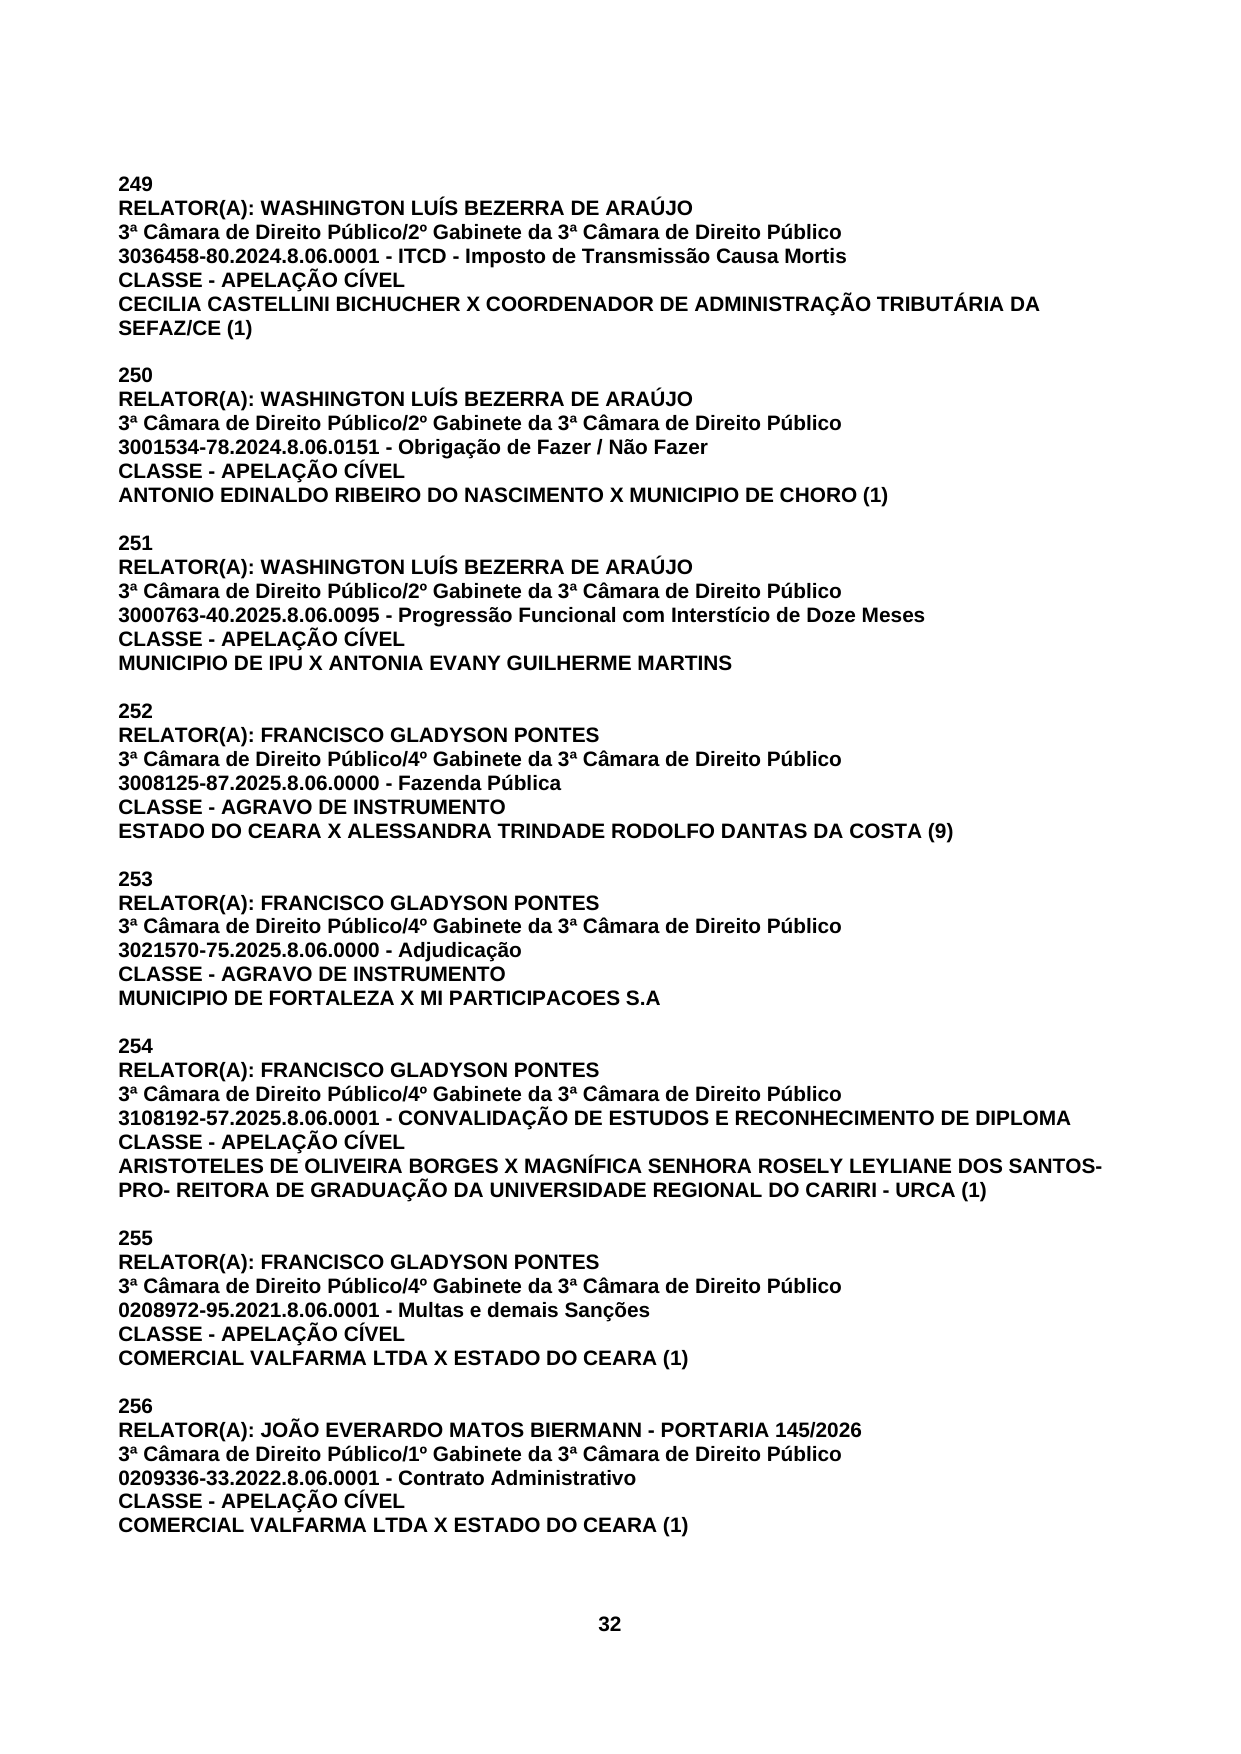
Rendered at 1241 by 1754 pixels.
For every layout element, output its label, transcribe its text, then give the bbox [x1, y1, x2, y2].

text ARISTOTELES DE OLIVEIRA BORGES X MAGNÍFICA SENHORA ROSELY LEYLIANE DOS SANTOS-PRO- REITORA DE GRADUAÇÃO DA UNIVERSIDADE REGIONAL DO CARIRI - URCA (1) [118, 1154, 1122, 1202]
text RELATOR(A): JOÃO EVERARDO MATOS BIERMANN - PORTARIA 145/2026 [118, 1417, 1122, 1441]
text CLASSE - AGRAVO DE INSTRUMENTO [118, 962, 1122, 986]
text 3ª Câmara de Direito Público/2º Gabinete da 3ª Câmara de Direito Público [118, 219, 1122, 243]
text CLASSE - AGRAVO DE INSTRUMENTO [118, 794, 1122, 818]
text 252 [118, 699, 1122, 723]
text 251 [118, 531, 1122, 555]
text 3ª Câmara de Direito Público/4º Gabinete da 3ª Câmara de Direito Público [118, 1082, 1122, 1106]
text CLASSE - APELAÇÃO CÍVEL [118, 1489, 1122, 1513]
text RELATOR(A): FRANCISCO GLADYSON PONTES [118, 890, 1122, 914]
text 3021570-75.2025.8.06.0000 - Adjudicação [118, 938, 1122, 962]
text ANTONIO EDINALDO RIBEIRO DO NASCIMENTO X MUNICIPIO DE CHORO (1) [118, 483, 1122, 507]
text RELATOR(A): FRANCISCO GLADYSON PONTES [118, 723, 1122, 747]
text CLASSE - APELAÇÃO CÍVEL [118, 1322, 1122, 1346]
text 3ª Câmara de Direito Público/4º Gabinete da 3ª Câmara de Direito Público [118, 914, 1122, 938]
text RELATOR(A): FRANCISCO GLADYSON PONTES [118, 1058, 1122, 1082]
text 3108192-57.2025.8.06.0001 - CONVALIDAÇÃO DE ESTUDOS E RECONHECIMENTO DE DIPLOMA [118, 1106, 1122, 1130]
text 253 [118, 866, 1122, 890]
text 3008125-87.2025.8.06.0000 - Fazenda Pública [118, 771, 1122, 794]
text 3ª Câmara de Direito Público/4º Gabinete da 3ª Câmara de Direito Público [118, 747, 1122, 771]
text RELATOR(A): WASHINGTON LUÍS BEZERRA DE ARAÚJO [118, 555, 1122, 579]
text 249 [118, 172, 1122, 196]
text 3ª Câmara de Direito Público/2º Gabinete da 3ª Câmara de Direito Público [118, 579, 1122, 603]
text CLASSE - APELAÇÃO CÍVEL [118, 627, 1122, 651]
text 3000763-40.2025.8.06.0095 - Progressão Funcional com Interstício de Doze Meses [118, 603, 1122, 627]
text COMERCIAL VALFARMA LTDA X ESTADO DO CEARA (1) [118, 1346, 1122, 1369]
text 3001534-78.2024.8.06.0151 - Obrigação de Fazer / Não Fazer [118, 435, 1122, 459]
text MUNICIPIO DE IPU X ANTONIA EVANY GUILHERME MARTINS [118, 651, 1122, 675]
text 0208972-95.2021.8.06.0001 - Multas e demais Sanções [118, 1298, 1122, 1322]
text MUNICIPIO DE FORTALEZA X MI PARTICIPACOES S.A [118, 986, 1122, 1010]
text 3ª Câmara de Direito Público/2º Gabinete da 3ª Câmara de Direito Público [118, 411, 1122, 435]
text CLASSE - APELAÇÃO CÍVEL [118, 1130, 1122, 1154]
text COMERCIAL VALFARMA LTDA X ESTADO DO CEARA (1) [118, 1513, 1122, 1537]
text 0209336-33.2022.8.06.0001 - Contrato Administrativo [118, 1465, 1122, 1489]
text ESTADO DO CEARA X ALESSANDRA TRINDADE RODOLFO DANTAS DA COSTA (9) [118, 818, 1122, 842]
text CLASSE - APELAÇÃO CÍVEL [118, 459, 1122, 483]
text RELATOR(A): WASHINGTON LUÍS BEZERRA DE ARAÚJO [118, 196, 1122, 219]
text 3ª Câmara de Direito Público/4º Gabinete da 3ª Câmara de Direito Público [118, 1274, 1122, 1298]
text 256 [118, 1393, 1122, 1417]
text 3036458-80.2024.8.06.0001 - ITCD - Imposto de Transmissão Causa Mortis [118, 243, 1122, 267]
text 255 [118, 1226, 1122, 1250]
text 3ª Câmara de Direito Público/1º Gabinete da 3ª Câmara de Direito Público [118, 1441, 1122, 1465]
text CLASSE - APELAÇÃO CÍVEL [118, 267, 1122, 291]
text CECILIA CASTELLINI BICHUCHER X COORDENADOR DE ADMINISTRAÇÃO TRIBUTÁRIA DA SEFAZ/CE (1) [118, 291, 1122, 339]
text 250 [118, 363, 1122, 387]
text RELATOR(A): FRANCISCO GLADYSON PONTES [118, 1250, 1122, 1274]
text 254 [118, 1034, 1122, 1058]
text RELATOR(A): WASHINGTON LUÍS BEZERRA DE ARAÚJO [118, 387, 1122, 411]
